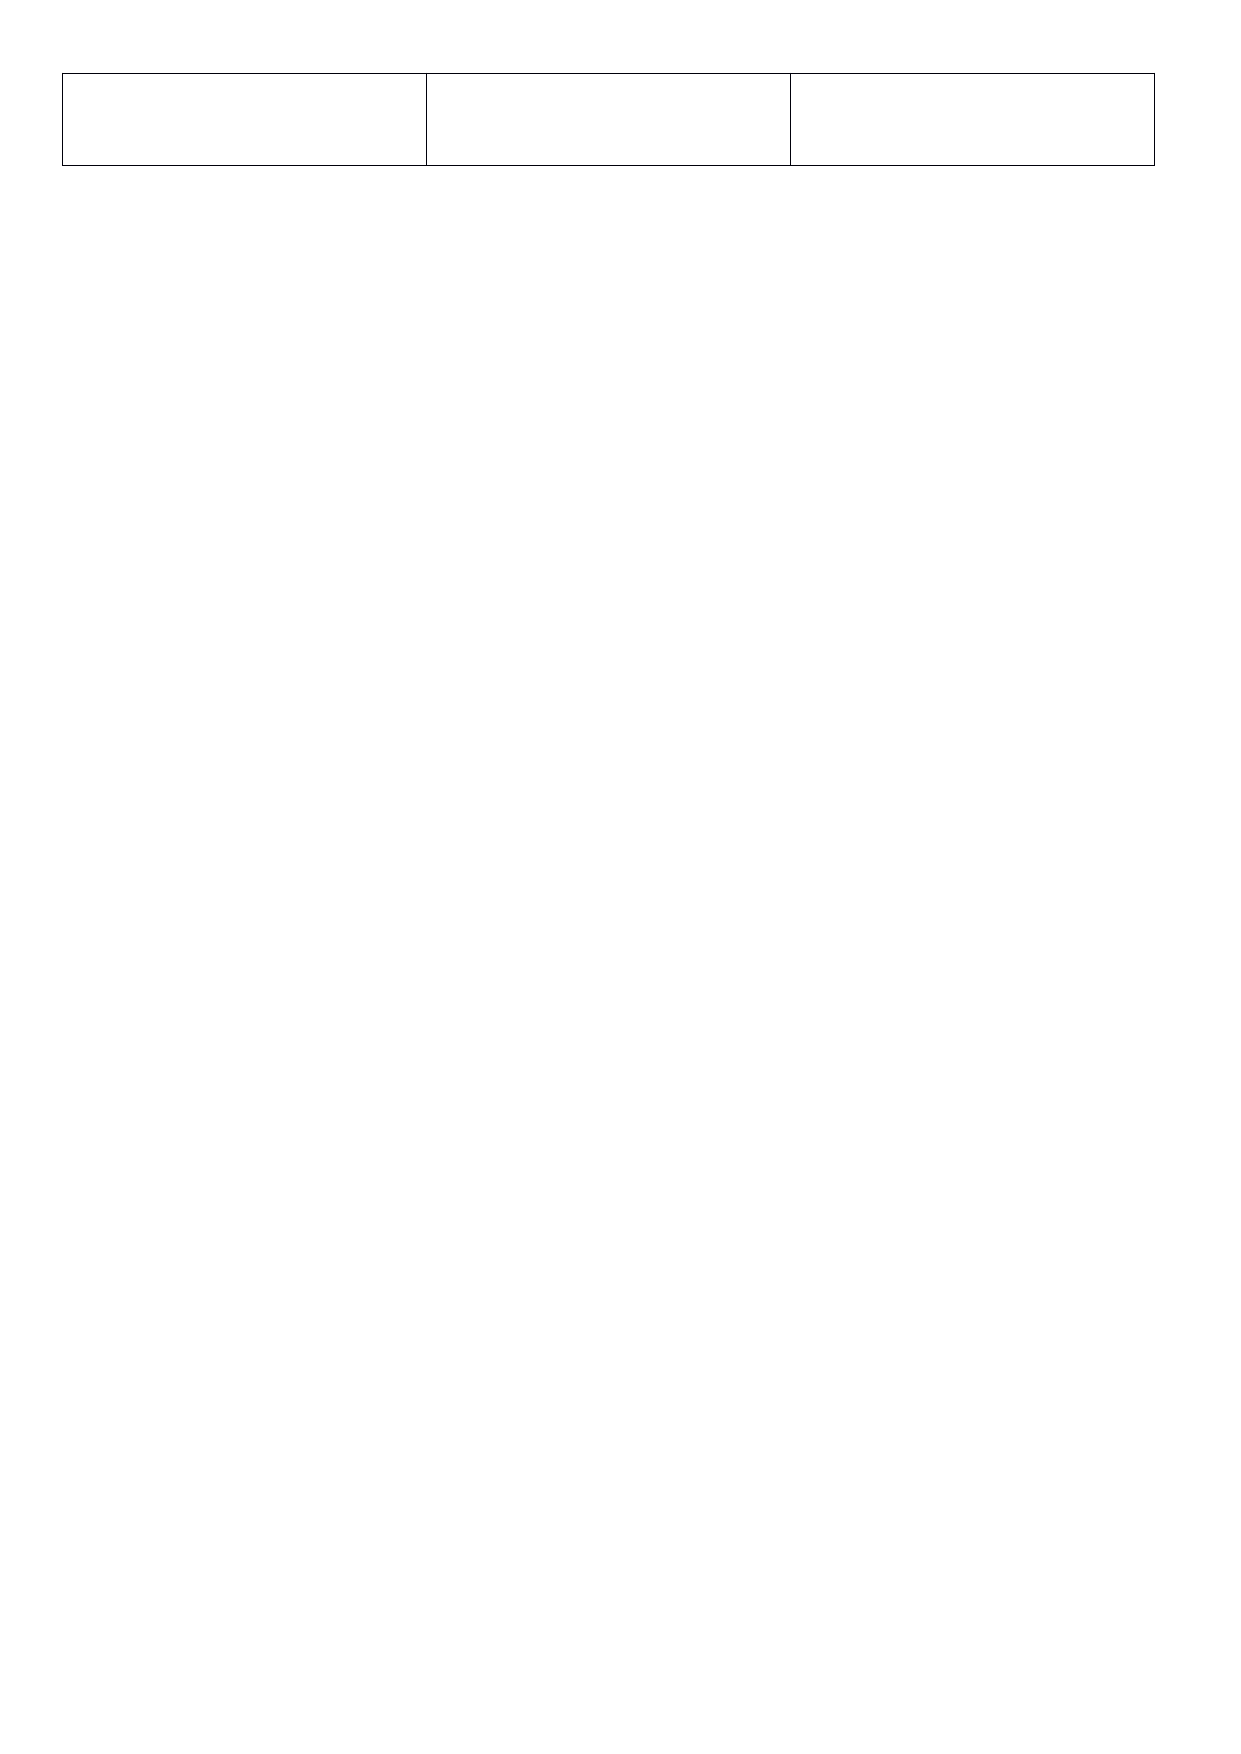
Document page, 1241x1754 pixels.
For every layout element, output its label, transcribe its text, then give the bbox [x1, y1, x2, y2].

table_cell Utiliza de manera básica los medios digitales para buscar información. [63, 74, 426, 165]
table_cell Utiliza y clasifica la información obtenida por los medios digitales. [791, 74, 1154, 165]
table_cell Utiliza los medios digitales para buscar información pero no la clasifica. [427, 74, 790, 165]
